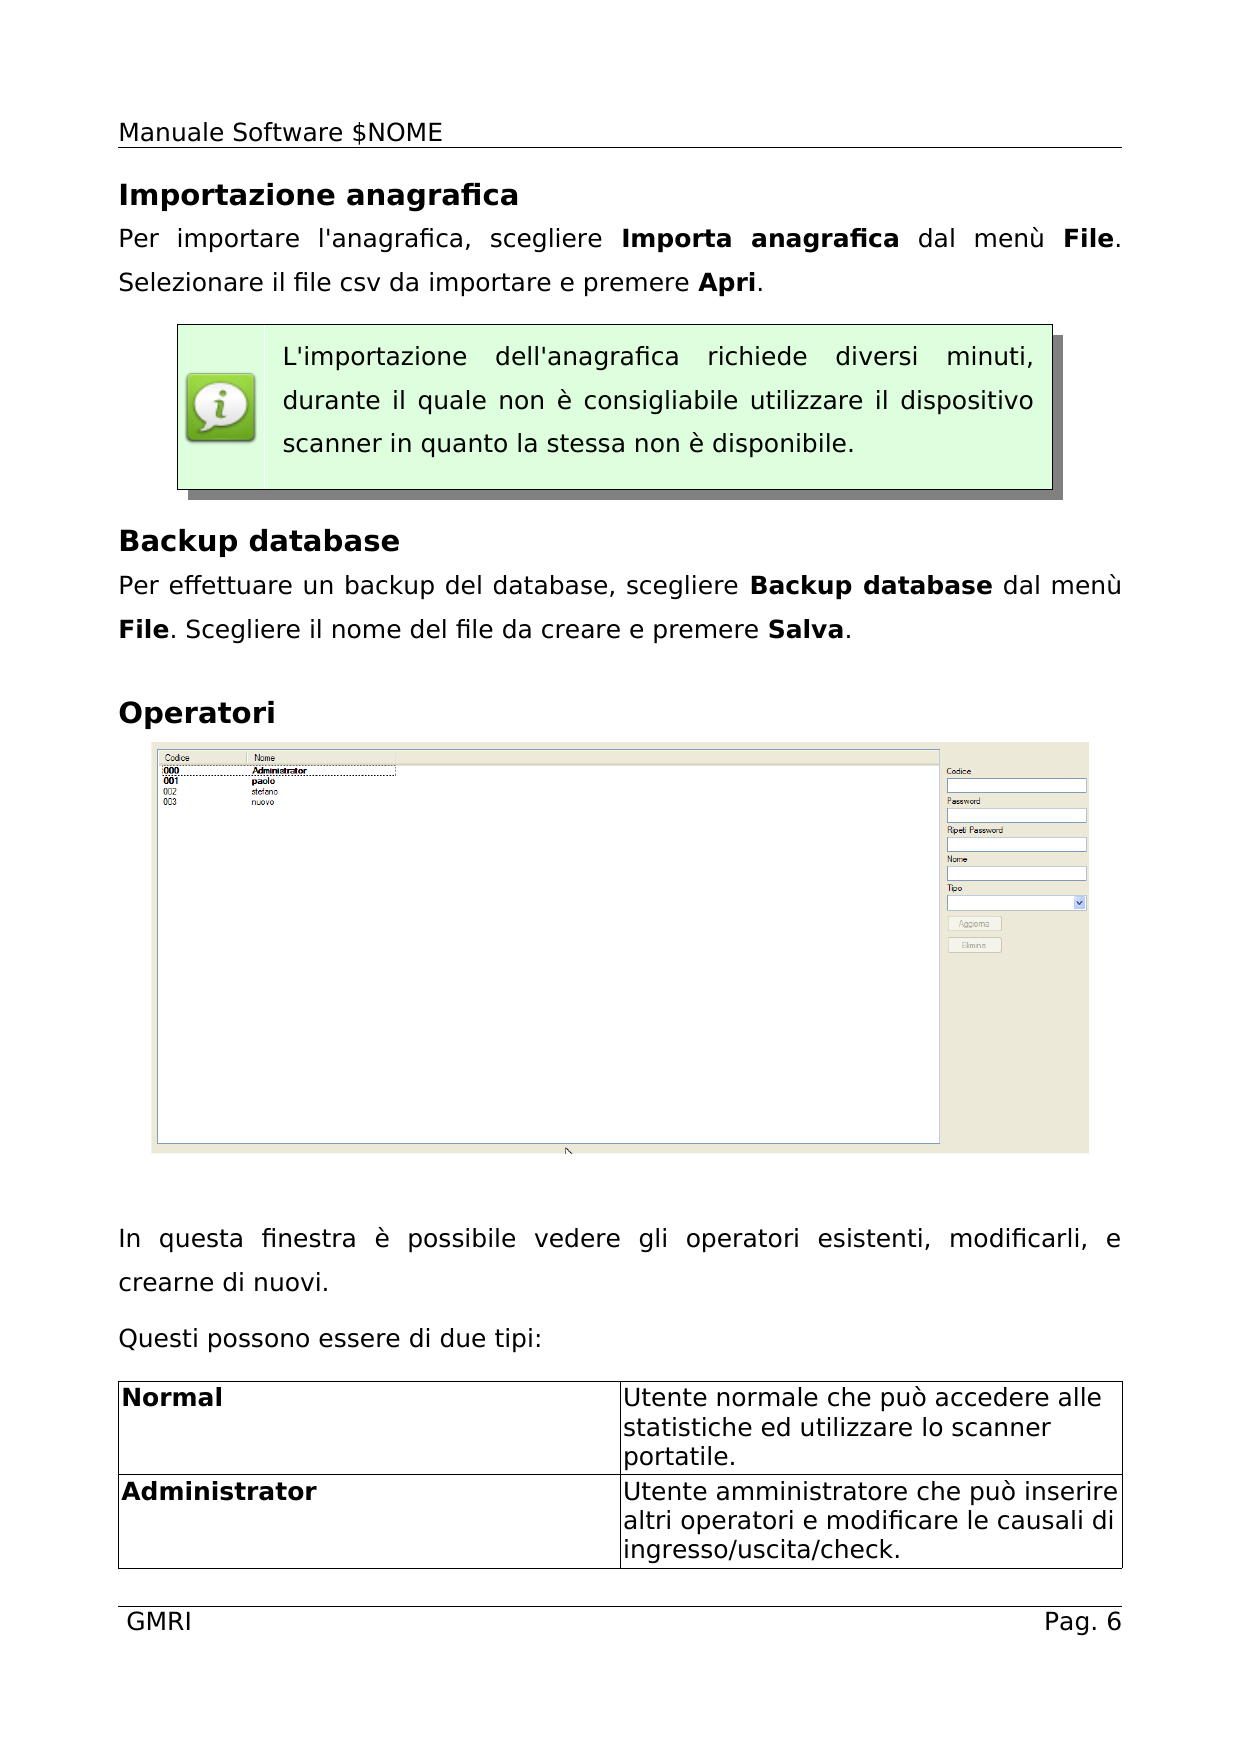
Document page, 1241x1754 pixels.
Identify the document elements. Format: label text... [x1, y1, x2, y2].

picture [183, 369, 259, 445]
text Per importare l'anagrafica, scegliere Importa anagrafica dal menù File. Selezionare il file csv da importare e premere Apri. [118, 224, 1122, 297]
table_cell Utente amministratore che può inserire altri operatori e modificare le causali di ingresso/uscita/check. [621, 1475, 1122, 1567]
table_header Normal [119, 1382, 620, 1474]
table_header Utente normale che può accedere alle statistiche ed utilizzare lo scanner portatile. [621, 1382, 1122, 1474]
table_header [178, 325, 264, 489]
table_header L'importazione dell'anagrafica richiede diversi minuti, durante il quale non è consigliabile utilizzare il dispositivo scanner in quanto la stessa non è disponibile. [265, 325, 1052, 489]
subtitle Backup database [118, 525, 1122, 559]
subtitle Operatori [118, 696, 1122, 730]
subtitle Importazione anagrafica [118, 178, 1122, 212]
text Questi possono essere di due tipi: [118, 1324, 1122, 1353]
text In questa finestra è possibile vedere gli operatori esistenti, modificarli, e crearne di nuovi. [118, 1224, 1122, 1297]
table_cell Administrator [119, 1475, 620, 1567]
picture [151, 742, 1089, 1154]
text Per effettuare un backup del database, scegliere Backup database dal menù File. Scegliere il nome del file da creare e premere Salva. [118, 571, 1122, 644]
